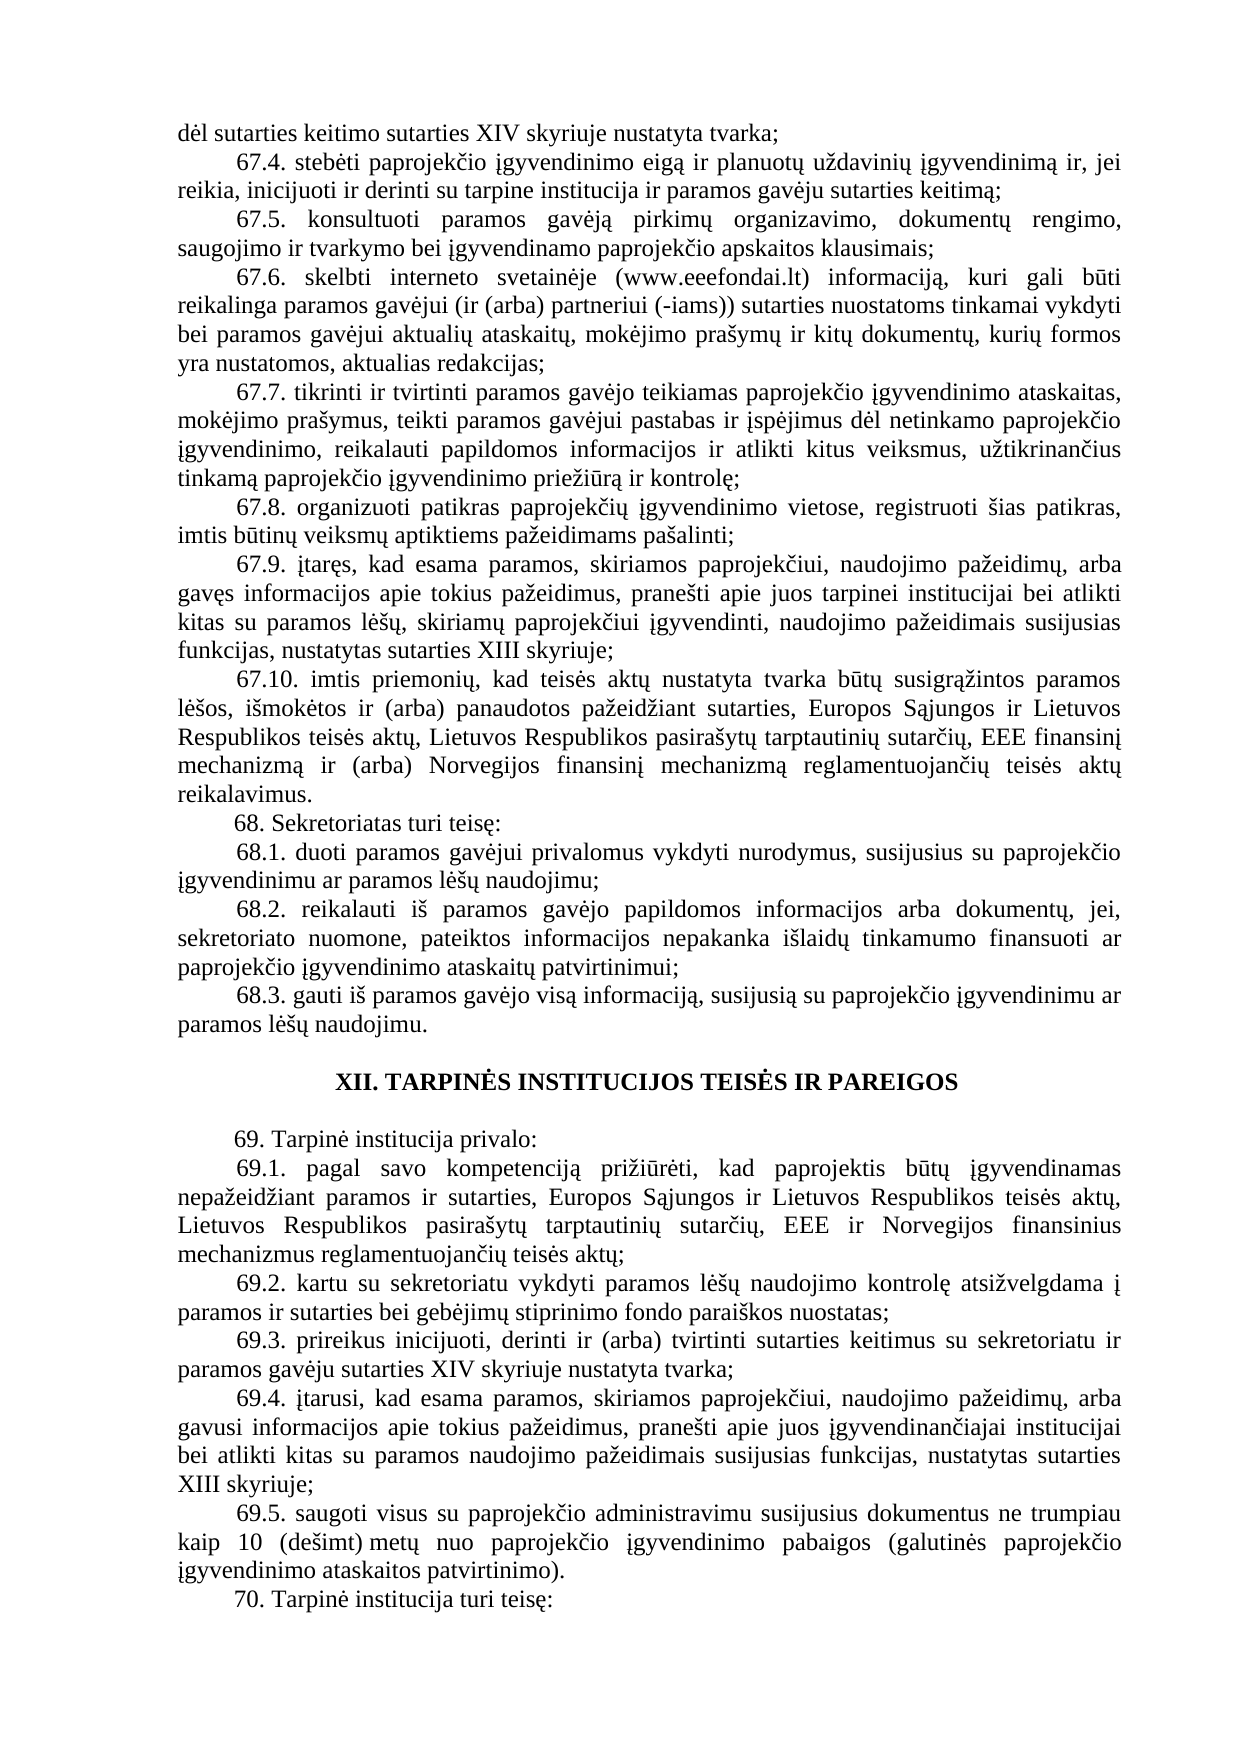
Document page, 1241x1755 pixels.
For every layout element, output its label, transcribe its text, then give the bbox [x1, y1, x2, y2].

text XII. TARPINĖS INSTITUCIJOS TEISĖS IR PAREIGOS [177, 1067, 1122, 1096]
text 69. Tarpinė institucija privalo: [233, 1124, 1122, 1153]
text 69.2. kartu su sekretoriatu vykdyti paramos lėšų naudojimo kontrolę atsižvelgdama į paramos ir sutarties bei gebėjimų stiprinimo fondo paraiškos nuostatas; [177, 1268, 1122, 1326]
text 67.10. imtis priemonių, kad teisės aktų nustatyta tvarka būtų susigrąžintos paramos lėšos, išmokėtos ir (arba) panaudotos pažeidžiant sutarties, Europos Sąjungos ir Lietuvos Respublikos teisės aktų, Lietuvos Respublikos pasirašytų tarptautinių sutarčių, EEE finansinį mechanizmą ir (arba) Norvegijos finansinį mechanizmą reglamentuojančių teisės aktų reikalavimus. [177, 664, 1122, 808]
text 68. Sekretoriatas turi teisę: [233, 808, 1122, 837]
text 68.2. reikalauti iš paramos gavėjo papildomos informacijos arba dokumentų, jei, sekretoriato nuomone, pateiktos informacijos nepakanka išlaidų tinkamumo finansuoti ar paprojekčio įgyvendinimo ataskaitų patvirtinimui; [177, 894, 1122, 981]
text 69.5. saugoti visus su paprojekčio administravimu susijusius dokumentus ne trumpiau kaip 10 (dešimt) metų nuo paprojekčio įgyvendinimo pabaigos (galutinės paprojekčio įgyvendinimo ataskaitos patvirtinimo). [177, 1498, 1122, 1584]
text 69.3. prireikus inicijuoti, derinti ir (arba) tvirtinti sutarties keitimus su sekretoriatu ir paramos gavėju sutarties XIV skyriuje nustatyta tvarka; [177, 1326, 1122, 1383]
text 67.5. konsultuoti paramos gavėją pirkimų organizavimo, dokumentų rengimo, saugojimo ir tvarkymo bei įgyvendinamo paprojekčio apskaitos klausimais; [177, 204, 1122, 262]
text 67.6. skelbti interneto svetainėje (www.eeefondai.lt) informaciją, kuri gali būti reikalinga paramos gavėjui (ir (arba) partneriui (-iams)) sutarties nuostatoms tinkamai vykdyti bei paramos gavėjui aktualių ataskaitų, mokėjimo prašymų ir kitų dokumentų, kurių formos yra nustatomos, aktualias redakcijas; [177, 262, 1122, 377]
text 69.4. įtarusi, kad esama paramos, skiriamos paprojekčiui, naudojimo pažeidimų, arba gavusi informacijos apie tokius pažeidimus, pranešti apie juos įgyvendinančiajai institucijai bei atlikti kitas su paramos naudojimo pažeidimais susijusias funkcijas, nustatytas sutarties XIII skyriuje; [177, 1383, 1122, 1498]
text 69.1. pagal savo kompetenciją prižiūrėti, kad paprojektis būtų įgyvendinamas nepažeidžiant paramos ir sutarties, Europos Sąjungos ir Lietuvos Respublikos teisės aktų, Lietuvos Respublikos pasirašytų tarptautinių sutarčių, EEE ir Norvegijos finansinius mechanizmus reglamentuojančių teisės aktų; [177, 1153, 1122, 1268]
text dėl sutarties keitimo sutarties XIV skyriuje nustatyta tvarka; [177, 118, 1122, 147]
text 67.7. tikrinti ir tvirtinti paramos gavėjo teikiamas paprojekčio įgyvendinimo ataskaitas, mokėjimo prašymus, teikti paramos gavėjui pastabas ir įspėjimus dėl netinkamo paprojekčio įgyvendinimo, reikalauti papildomos informacijos ir atlikti kitus veiksmus, užtikrinančius tinkamą paprojekčio įgyvendinimo priežiūrą ir kontrolę; [177, 377, 1122, 492]
text 68.3. gauti iš paramos gavėjo visą informaciją, susijusią su paprojekčio įgyvendinimu ar paramos lėšų naudojimu. [177, 981, 1122, 1038]
text 67.9. įtaręs, kad esama paramos, skiriamos paprojekčiui, naudojimo pažeidimų, arba gavęs informacijos apie tokius pažeidimus, pranešti apie juos tarpinei institucijai bei atlikti kitas su paramos lėšų, skiriamų paprojekčiui įgyvendinti, naudojimo pažeidimais susijusias funkcijas, nustatytas sutarties XIII skyriuje; [177, 549, 1122, 664]
text 67.4. stebėti paprojekčio įgyvendinimo eigą ir planuotų uždavinių įgyvendinimą ir, jei reikia, inicijuoti ir derinti su tarpine institucija ir paramos gavėju sutarties keitimą; [177, 147, 1122, 204]
text 67.8. organizuoti patikras paprojekčių įgyvendinimo vietose, registruoti šias patikras, imtis būtinų veiksmų aptiktiems pažeidimams pašalinti; [177, 492, 1122, 549]
text 70. Tarpinė institucija turi teisę: [233, 1584, 1122, 1613]
text 68.1. duoti paramos gavėjui privalomus vykdyti nurodymus, susijusius su paprojekčio įgyvendinimu ar paramos lėšų naudojimu; [177, 837, 1122, 894]
